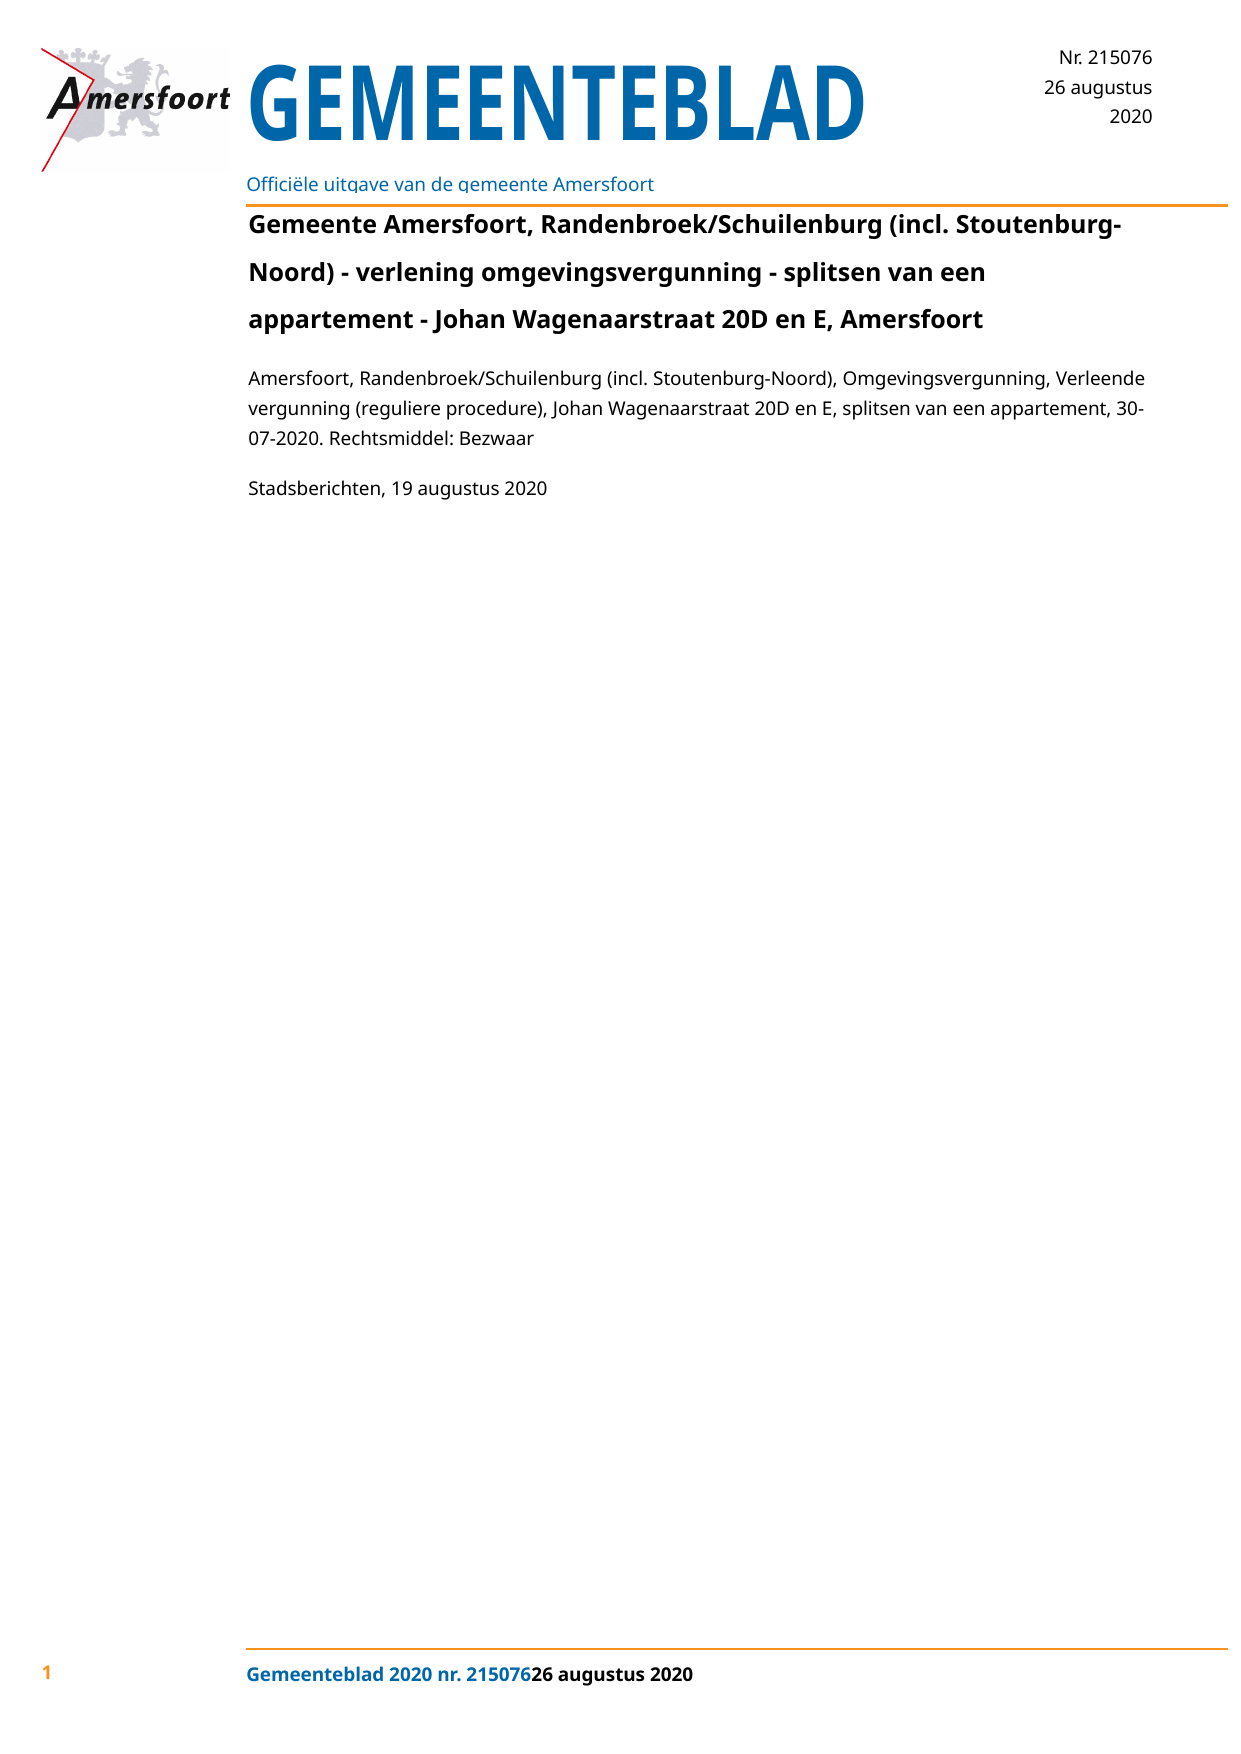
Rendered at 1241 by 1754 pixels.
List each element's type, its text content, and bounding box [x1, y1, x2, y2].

text Gemeente Amersfoort, Randenbroek/Schuilenburg (incl. Stoutenburg-Noord) - verlening omgevingsvergunning - splitsen van een appartement - Johan Wagenaarstraat 20D en E, Amersfoort [248, 207, 1152, 336]
text Amersfoort, Randenbroek/Schuilenburg (incl. Stoutenburg-Noord), Omgevingsvergunning, Verleende vergunning (reguliere procedure), Johan Wagenaarstraat 20D en E, splitsen van een appartement, 30-07-2020. Rechtsmiddel: Bezwaar [248, 366, 1152, 450]
text Stadsberichten, 19 augustus 2020 [248, 475, 1152, 501]
picture [41, 47, 231, 172]
